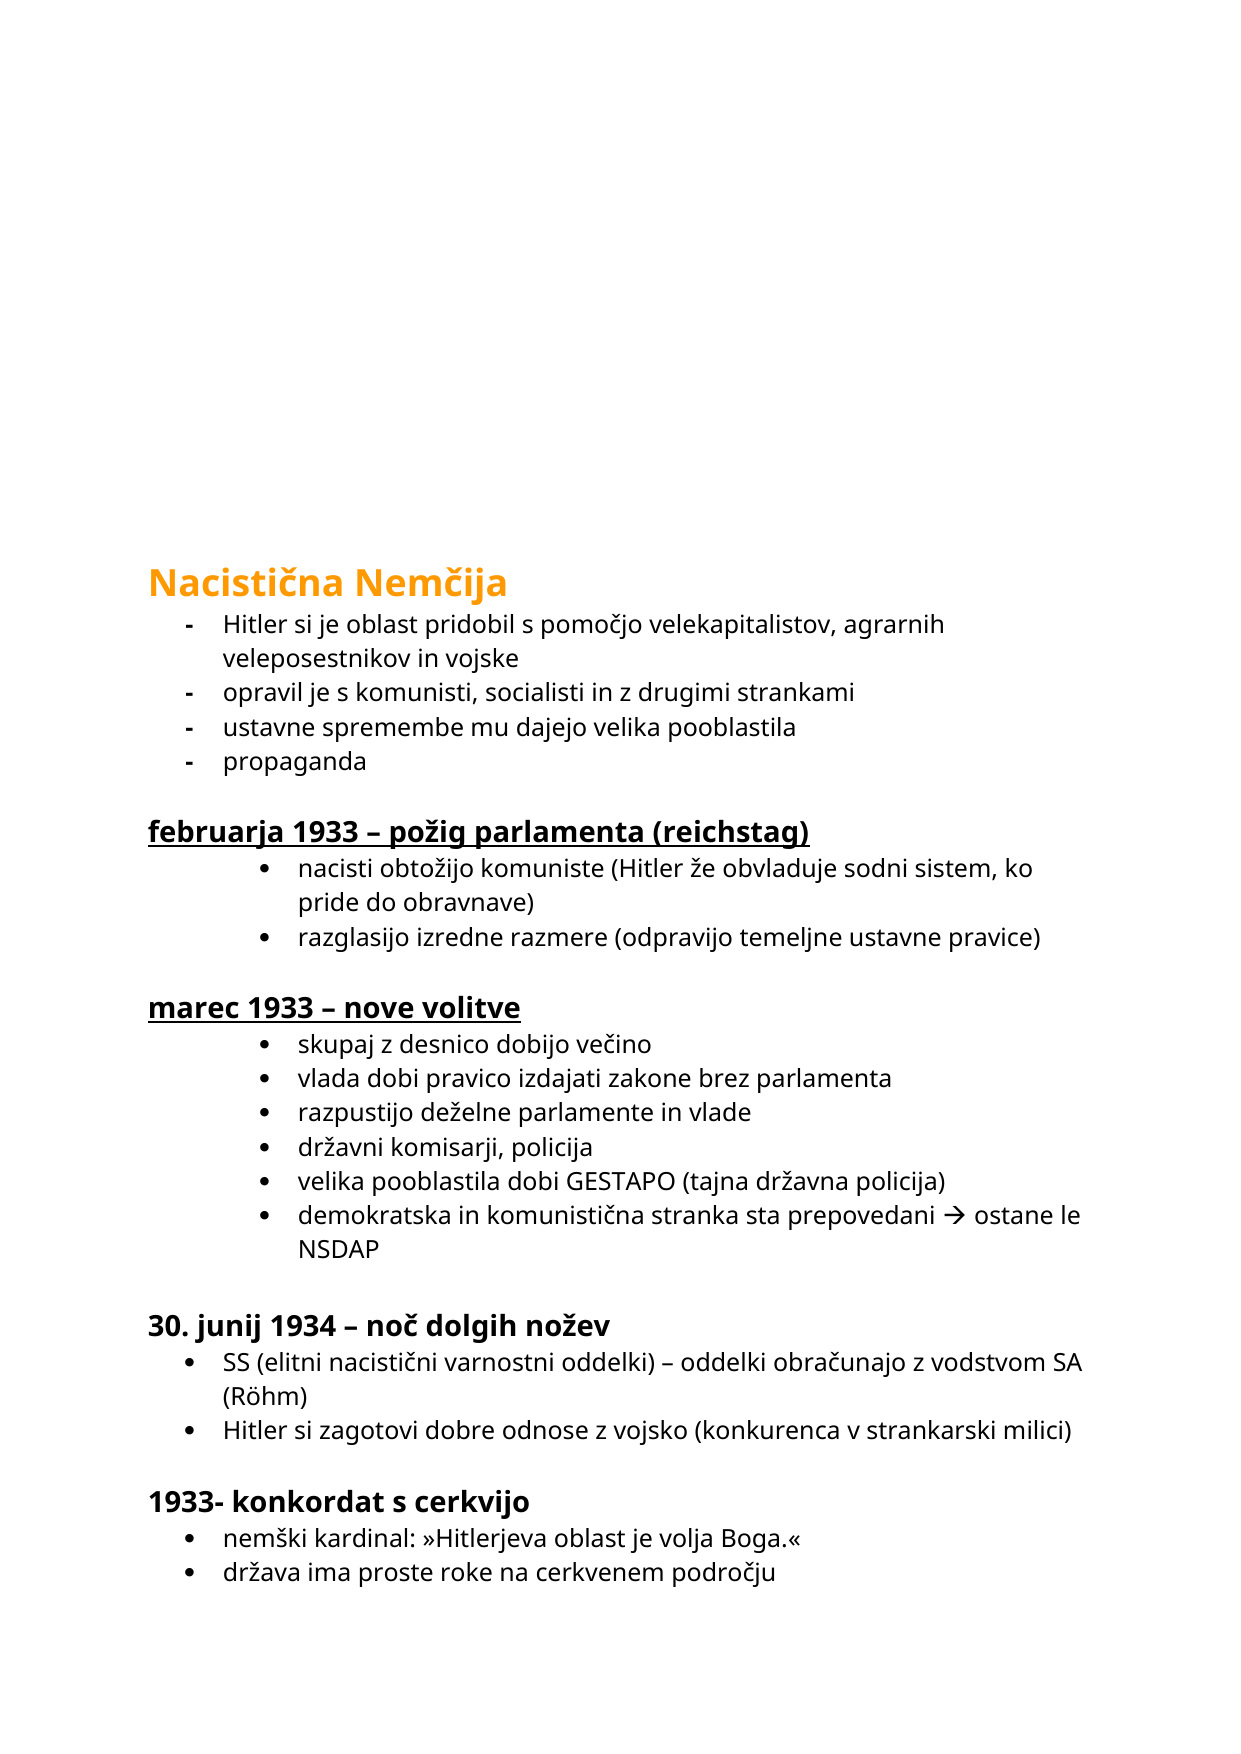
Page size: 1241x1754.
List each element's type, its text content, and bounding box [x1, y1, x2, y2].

list velika pooblastila dobi GESTAPO (tajna državna policija) [260, 1163, 1093, 1197]
list skupaj z desnico dobijo večino [260, 1027, 1093, 1061]
list opravil je s komunisti, socialisti in z drugimi strankami [185, 675, 1093, 709]
list Hitler si je oblast pridobil s pomočjo velekapitalistov, agrarnih veleposestnikov in vojske [185, 607, 1093, 675]
list propaganda [185, 743, 1093, 777]
list vlada dobi pravico izdajati zakone brez parlamenta [260, 1061, 1093, 1095]
list država ima proste roke na cerkvenem področju [185, 1555, 1093, 1589]
text Nacistična Nemčija [148, 556, 1093, 607]
list nacisti obtožijo komuniste (Hitler že obvladuje sodni sistem, ko pride do obravnave) [260, 851, 1093, 919]
list razglasijo izredne razmere (odpravijo temeljne ustavne pravice) [260, 919, 1093, 953]
list državni komisarji, policija [260, 1129, 1093, 1163]
list ustavne spremembe mu dajejo velika pooblastila [185, 709, 1093, 743]
text marec 1933 – nove volitve [148, 987, 1093, 1027]
text februarja 1933 – požig parlamenta (reichstag) [148, 811, 1093, 851]
list razpustijo deželne parlamente in vlade [260, 1095, 1093, 1129]
list SS (elitni nacistični varnostni oddelki) – oddelki obračunajo z vodstvom SA (Röhm) [185, 1345, 1093, 1413]
list Hitler si zagotovi dobre odnose z vojsko (konkurenca v strankarski milici) [185, 1413, 1093, 1447]
text 30. junij 1934 – noč dolgih nožev [148, 1305, 1093, 1345]
list nemški kardinal: »Hitlerjeva oblast je volja Boga.« [185, 1521, 1093, 1555]
text 1933- konkordat s cerkvijo [148, 1481, 1093, 1521]
list demokratska in komunistična stranka sta prepovedani  ostane le NSDAP [260, 1197, 1093, 1265]
